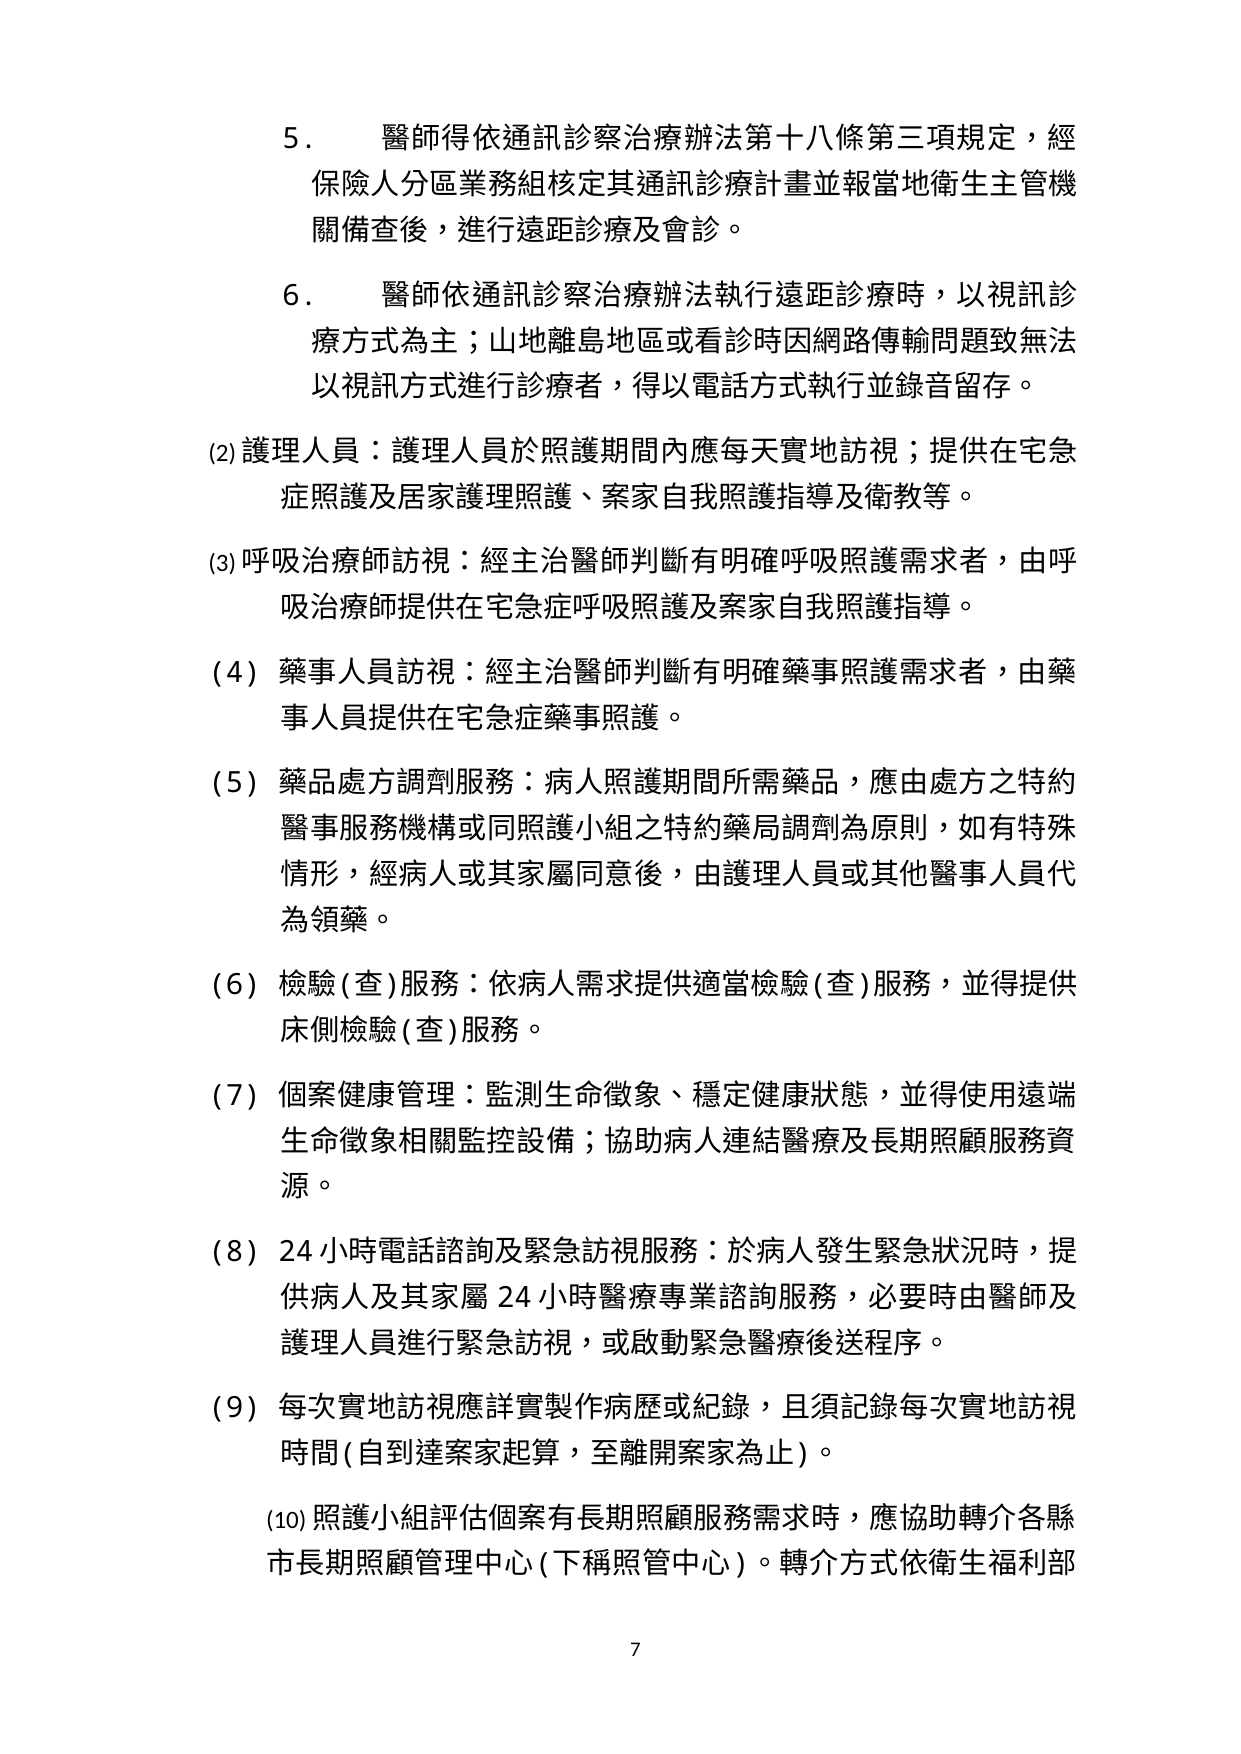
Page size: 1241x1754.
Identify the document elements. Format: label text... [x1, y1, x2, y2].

list 醫師依通訊診察治療辦法執行遠距診療時，以視訊診療方式為主；山地離島地區或看診時因網路傳輸問題致無法以視訊方式進行診療者，得以電話方式執行並錄音留存。 [282, 268, 1078, 406]
list 照護小組評估個案有長期照顧服務需求時，應協助轉介各縣市長期照顧管理中心(下稱照管中心)。轉介方式依衛生福利部 [266, 1491, 1078, 1583]
list 醫師得依通訊診察治療辦法第十八條第三項規定，經保險人分區業務組核定其通訊診療計畫並報當地衛生主管機關備查後，進行遠距診療及會診。 [282, 112, 1078, 250]
list 檢驗(查)服務：依病人需求提供適當檢驗(查)服務，並得提供床側檢驗(查)服務。 [208, 958, 1078, 1050]
list 護理人員：護理人員於照護期間內應每天實地訪視；提供在宅急症照護及居家護理照護、案家自我照護指導及衛教等。 [208, 425, 1078, 516]
list 呼吸治療師訪視：經主治醫師判斷有明確呼吸照護需求者，由呼吸治療師提供在宅急症呼吸照護及案家自我照護指導。 [208, 535, 1078, 627]
list 個案健康管理：監測生命徵象、穩定健康狀態，並得使用遠端生命徵象相關監控設備；協助病人連結醫療及長期照顧服務資源。 [208, 1068, 1078, 1206]
list 24小時電話諮詢及緊急訪視服務：於病人發生緊急狀況時，提供病人及其家屬24小時醫療專業諮詢服務，必要時由醫師及護理人員進行緊急訪視，或啟動緊急醫療後送程序。 [208, 1225, 1078, 1362]
list 每次實地訪視應詳實製作病歷或紀錄，且須記錄每次實地訪視時間(自到達案家起算，至離開案家為止)。 [208, 1381, 1078, 1473]
list 藥事人員訪視：經主治醫師判斷有明確藥事照護需求者，由藥事人員提供在宅急症藥事照護。 [208, 646, 1078, 737]
list 藥品處方調劑服務：病人照護期間所需藥品，應由處方之特約醫事服務機構或同照護小組之特約藥局調劑為原則，如有特殊情形，經病人或其家屬同意後，由護理人員或其他醫事人員代為領藥。 [208, 756, 1078, 939]
